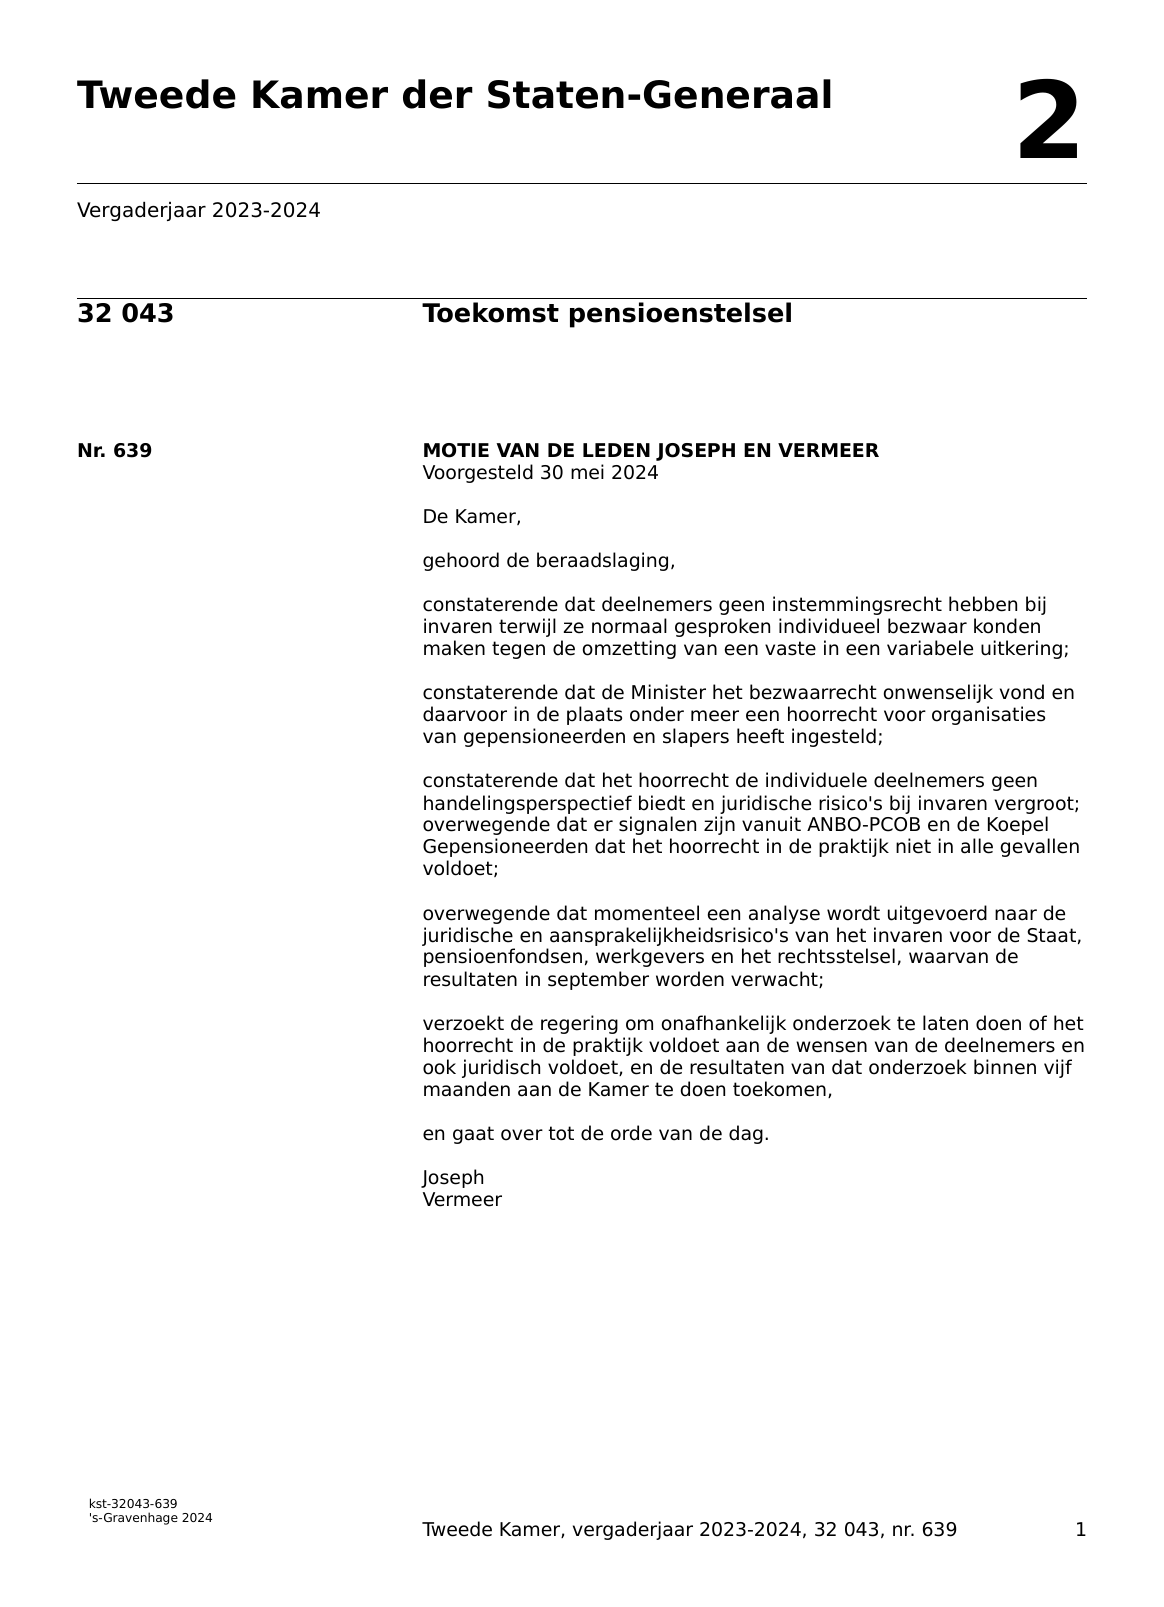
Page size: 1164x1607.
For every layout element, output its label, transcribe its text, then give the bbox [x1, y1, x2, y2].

text constaterende dat deelnemers geen instemmingsrecht hebben bij invaren terwijl ze normaal gesproken individueel bezwaar konden maken tegen de omzetting van een vaste in een variabele uitkering; [422, 594, 1087, 660]
text gehoord de beraadslaging, [422, 550, 1087, 572]
text Voorgesteld 30 mei 2024 [422, 462, 1087, 484]
subtitle Nr. 639 MOTIE VAN DE LEDEN JOSEPH EN VERMEER [77, 440, 1087, 462]
text constaterende dat het hoorrecht de individuele deelnemers geen handelingsperspectief biedt en juridische risico's bij invaren vergroot; [422, 770, 1087, 814]
text De Kamer, [422, 506, 1087, 528]
subtitle 32 043 Toekomst pensioenstelsel [77, 299, 1087, 329]
table_cell Vergaderjaar 2023-2024 [77, 184, 1087, 298]
text en gaat over tot de orde van de dag. [422, 1123, 1087, 1145]
text Joseph [422, 1167, 1087, 1189]
text verzoekt de regering om onafhankelijk onderzoek te laten doen of het hoorrecht in de praktijk voldoet aan de wensen van de deelnemers en ook juridisch voldoet, en de resultaten van dat onderzoek binnen vijf maanden aan de Kamer te doen toekomen, [422, 1013, 1087, 1101]
text overwegende dat er signalen zijn vanuit ANBO-PCOB en de Koepel Gepensioneerden dat het hoorrecht in de praktijk niet in alle gevallen voldoet; [422, 814, 1087, 880]
table_header Tweede Kamer der Staten-Generaal [77, 59, 886, 183]
text constaterende dat de Minister het bezwaarrecht onwenselijk vond en daarvoor in de plaats onder meer een hoorrecht voor organisaties van gepensioneerden en slapers heeft ingesteld; [422, 682, 1087, 748]
text kst-32043-639 [88, 1497, 323, 1511]
text overwegende dat momenteel een analyse wordt uitgevoerd naar de juridische en aansprakelijkheidsrisico's van het invaren voor de Staat, pensioenfondsen, werkgevers en het rechtsstelsel, waarvan de resultaten in september worden verwacht; [422, 902, 1087, 990]
table_header 2 [886, 59, 1087, 183]
text Vermeer [422, 1189, 1087, 1211]
text 's-Gravenhage 2024 [88, 1511, 323, 1525]
